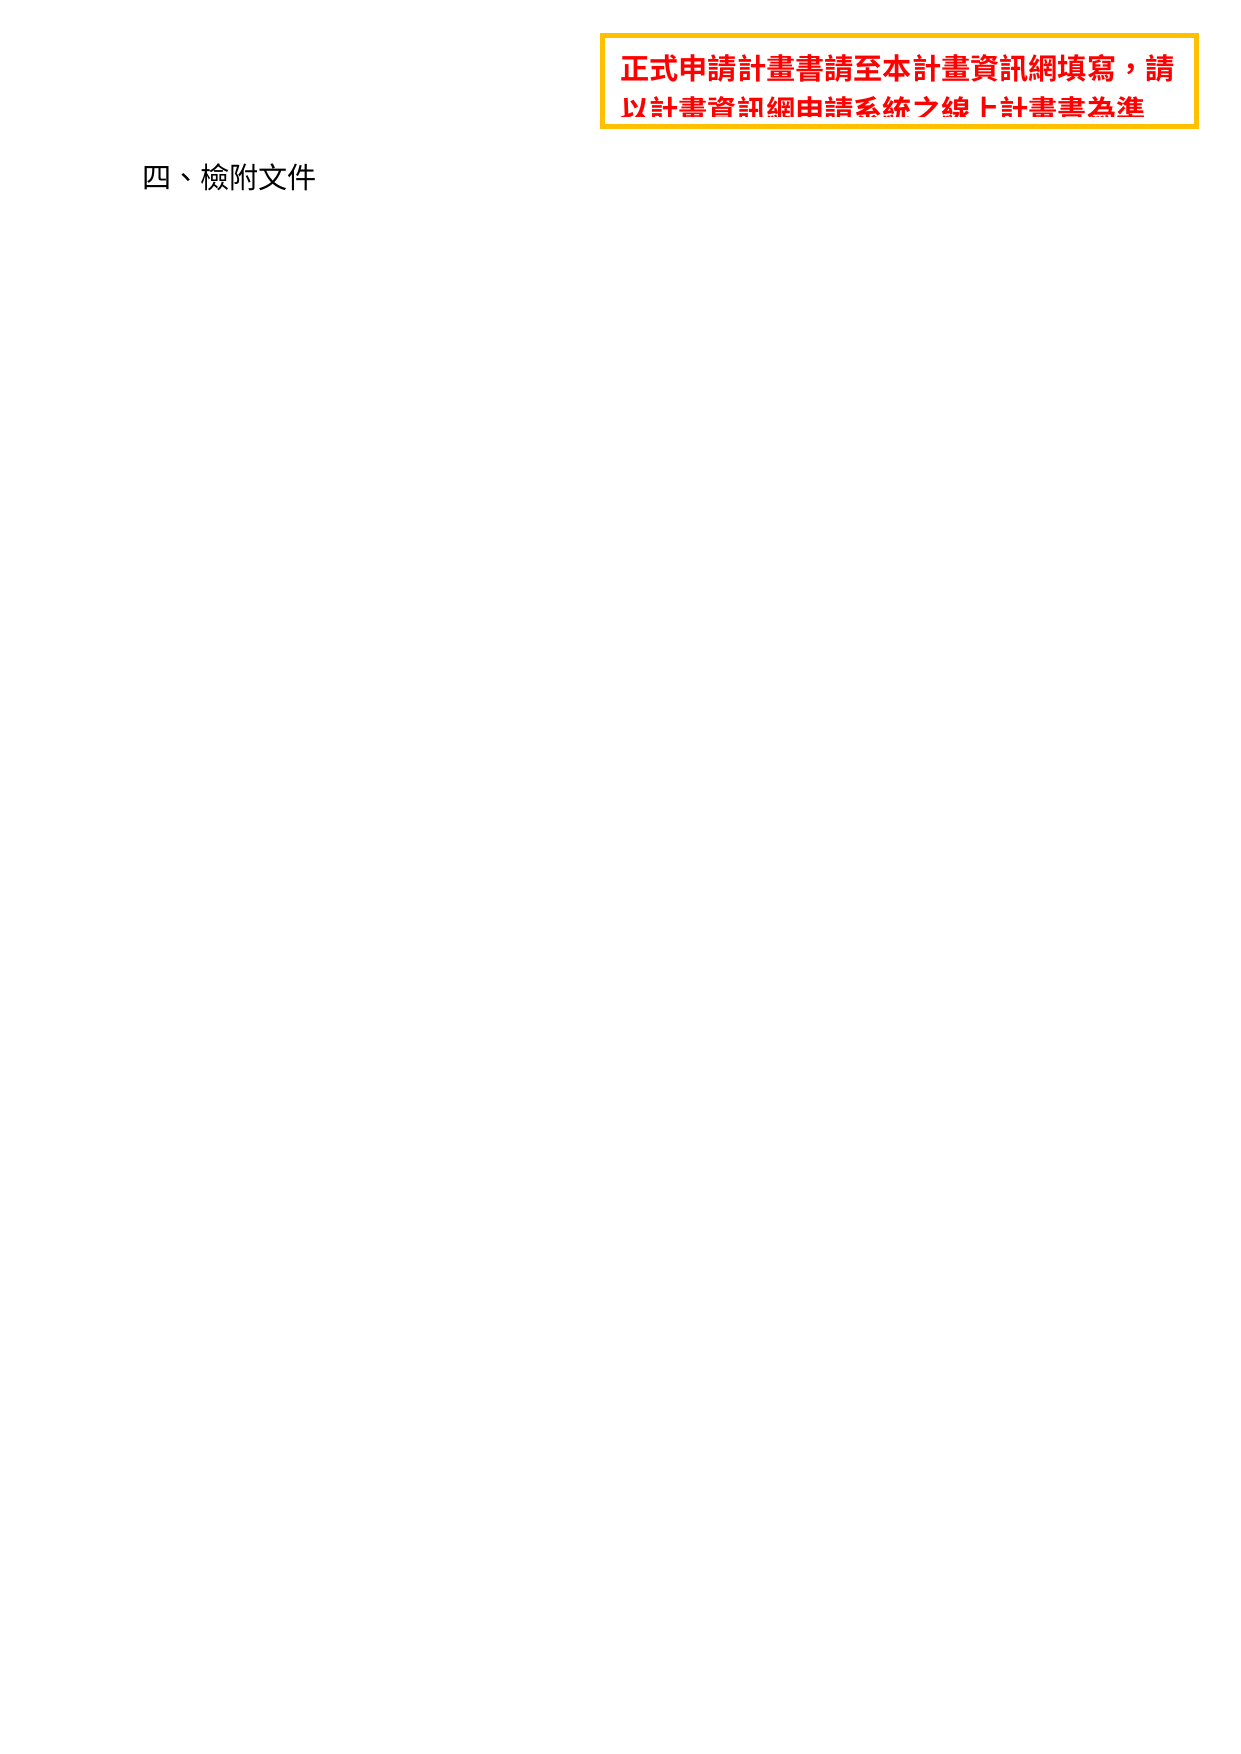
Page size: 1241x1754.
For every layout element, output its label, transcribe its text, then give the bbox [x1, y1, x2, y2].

text 四、檢附文件 [142, 155, 1098, 197]
